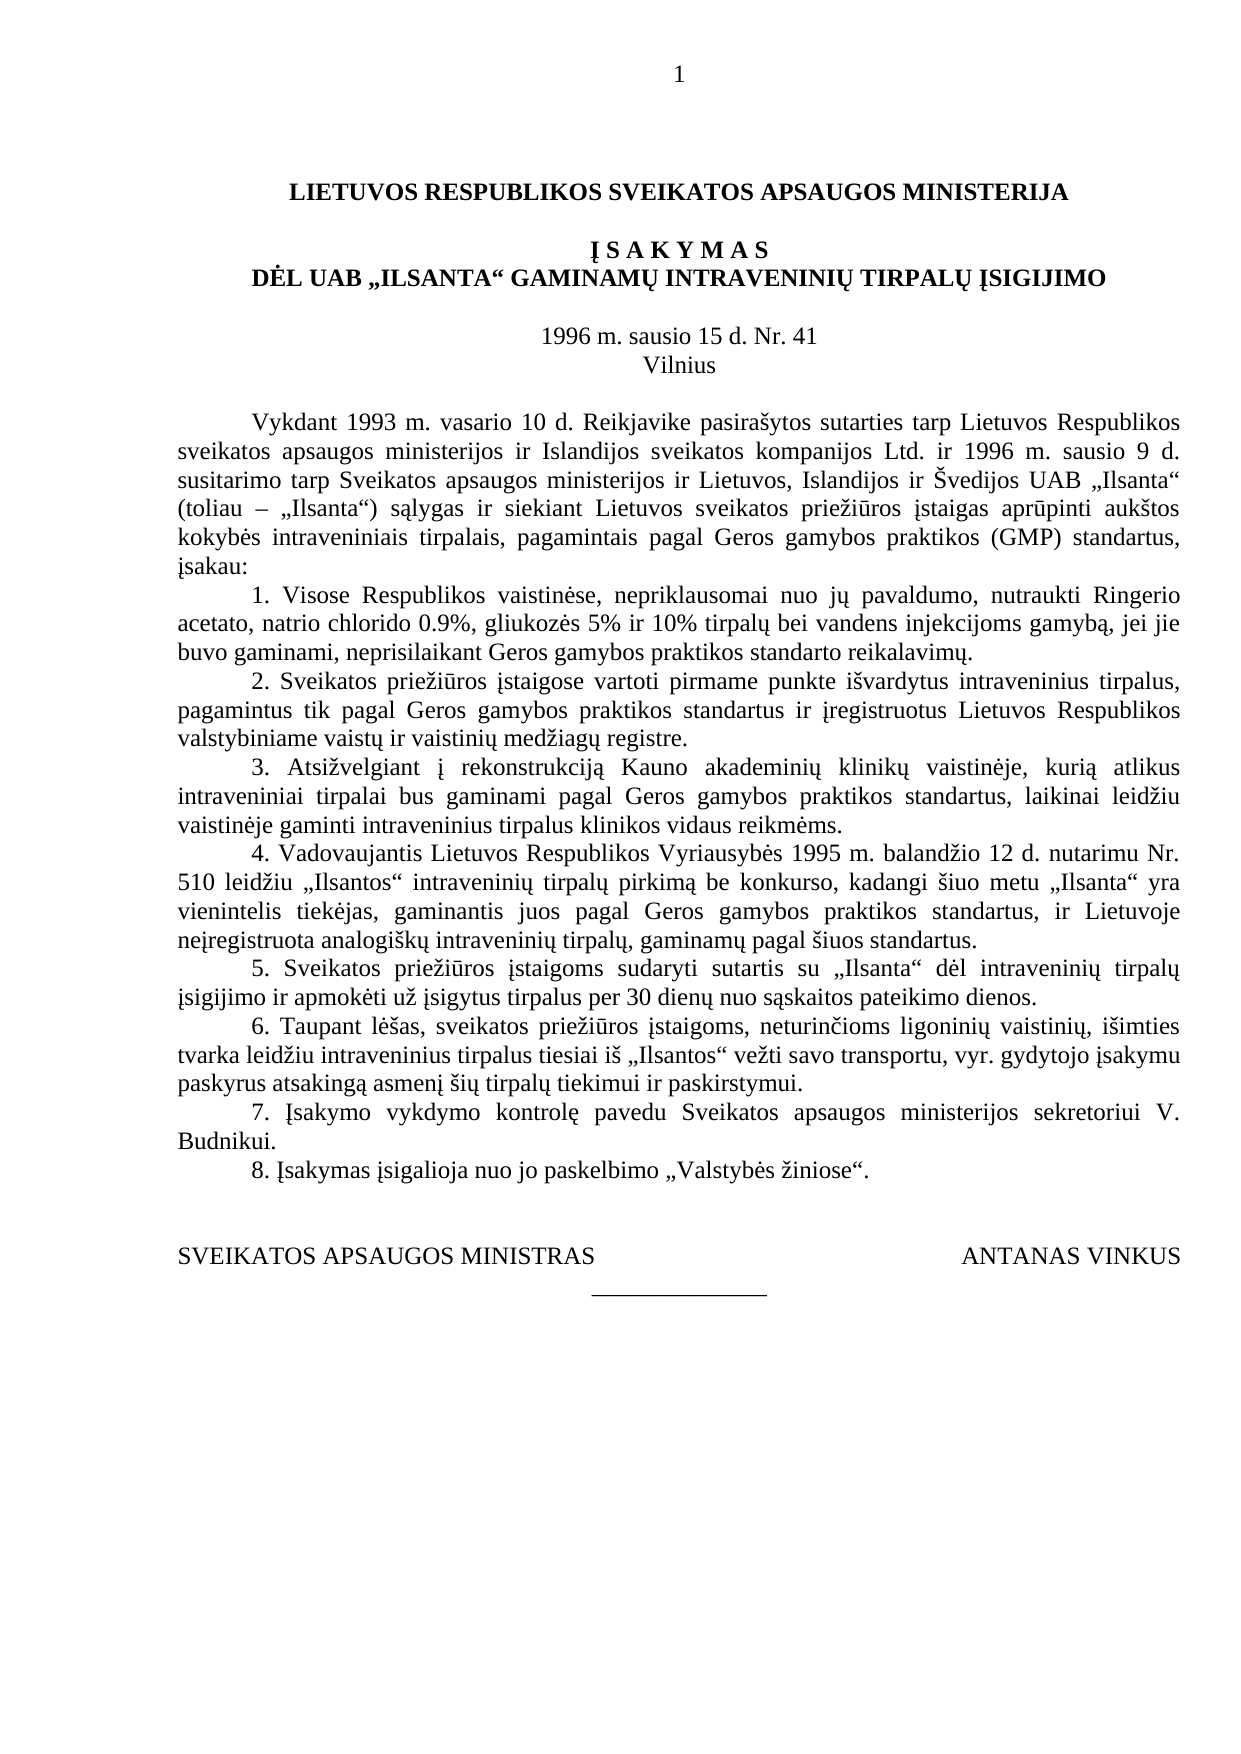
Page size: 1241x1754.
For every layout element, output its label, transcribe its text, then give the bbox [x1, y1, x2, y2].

text DĖL UAB „ILSANTA“ GAMINAMŲ INTRAVENINIŲ TIRPALŲ ĮSIGIJIMO [177, 263, 1181, 292]
text 1996 m. sausio 15 d. Nr. 41 [177, 321, 1181, 350]
text 1. Visose Respublikos vaistinėse, nepriklausomai nuo jų pavaldumo, nutraukti Ringerio acetato, natrio chlorido 0.9%, gliukozės 5% ir 10% tirpalų bei vandens injekcijoms gamybą, jei jie buvo gaminami, neprisilaikant Geros gamybos praktikos standarto reikalavimų. [177, 580, 1181, 666]
text 4. Vadovaujantis Lietuvos Respublikos Vyriausybės 1995 m. balandžio 12 d. nutarimu Nr. 510 leidžiu „Ilsantos“ intraveninių tirpalų pirkimą be konkurso, kadangi šiuo metu „Ilsanta“ yra vienintelis tiekėjas, gaminantis juos pagal Geros gamybos praktikos standartus, ir Lietuvoje neįregistruota analogiškų intraveninių tirpalų, gaminamų pagal šiuos standartus. [177, 838, 1181, 953]
text Į S A K Y M A S [177, 235, 1181, 263]
text 6. Taupant lėšas, sveikatos priežiūros įstaigoms, neturinčioms ligoninių vaistinių, išimties tvarka leidžiu intraveninius tirpalus tiesiai iš „Ilsantos“ vežti savo transportu, vyr. gydytojo įsakymu paskyrus atsakingą asmenį šių tirpalų tiekimui ir paskirstymui. [177, 1011, 1181, 1097]
text 5. Sveikatos priežiūros įstaigoms sudaryti sutartis su „Ilsanta“ dėl intraveninių tirpalų įsigijimo ir apmokėti už įsigytus tirpalus per 30 dienų nuo sąskaitos pateikimo dienos. [177, 953, 1181, 1011]
text 8. Įsakymas įsigalioja nuo jo paskelbimo „Valstybės žiniose“. [177, 1155, 1181, 1183]
text SVEIKATOS APSAUGOS MINISTRAS ANTANAS VINKUS [177, 1241, 1181, 1270]
text 2. Sveikatos priežiūros įstaigose vartoti pirmame punkte išvardytus intraveninius tirpalus, pagamintus tik pagal Geros gamybos praktikos standartus ir įregistruotus Lietuvos Respublikos valstybiniame vaistų ir vaistinių medžiagų registre. [177, 666, 1181, 752]
text 3. Atsižvelgiant į rekonstrukciją Kauno akademinių klinikų vaistinėje, kurią atlikus intraveniniai tirpalai bus gaminami pagal Geros gamybos praktikos standartus, laikinai leidžiu vaistinėje gaminti intraveninius tirpalus klinikos vidaus reikmėms. [177, 752, 1181, 838]
text Vykdant 1993 m. vasario 10 d. Reikjavike pasirašytos sutarties tarp Lietuvos Respublikos sveikatos apsaugos ministerijos ir Islandijos sveikatos kompanijos Ltd. ir 1996 m. sausio 9 d. susitarimo tarp Sveikatos apsaugos ministerijos ir Lietuvos, Islandijos ir Švedijos UAB „Ilsanta“ (toliau – „Ilsanta“) sąlygas ir siekiant Lietuvos sveikatos priežiūros įstaigas aprūpinti aukštos kokybės intraveniniais tirpalais, pagamintais pagal Geros gamybos praktikos (GMP) standartus, įsakau: [177, 407, 1181, 580]
text Vilnius [177, 350, 1181, 378]
text 7. Įsakymo vykdymo kontrolę pavedu Sveikatos apsaugos ministerijos sekretoriui V. Budnikui. [177, 1097, 1181, 1155]
text ______________ [177, 1270, 1181, 1298]
text LIETUVOS RESPUBLIKOS SVEIKATOS APSAUGOS MINISTERIJA [177, 177, 1181, 206]
